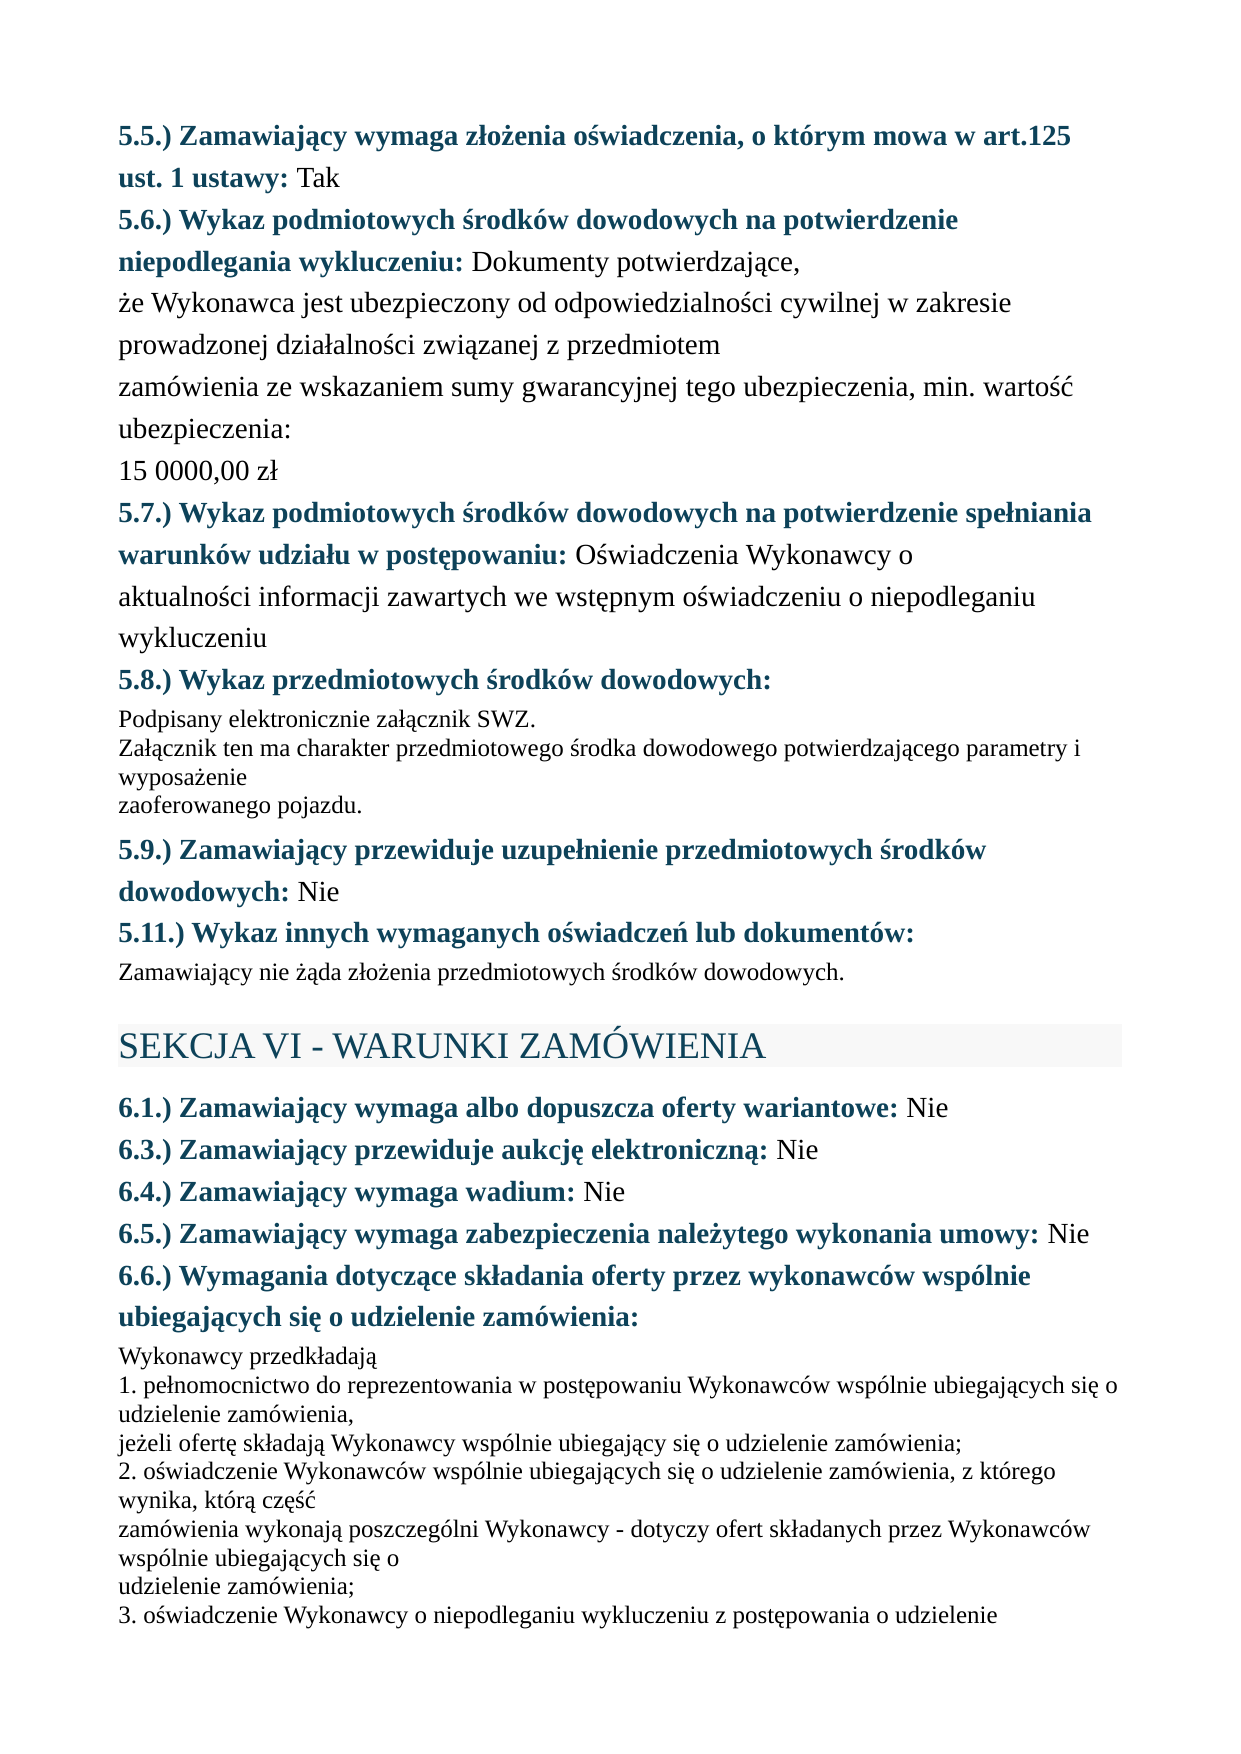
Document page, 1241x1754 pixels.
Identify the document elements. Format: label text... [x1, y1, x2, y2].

subtitle 5.5.) Zamawiający wymaga złożenia oświadczenia, o którym mowa w art.125 ust. 1 ustawy: Tak [118, 118, 1122, 193]
subtitle 5.8.) Wykaz przedmiotowych środków dowodowych: [118, 662, 1122, 696]
subtitle 6.3.) Zamawiający przewiduje aukcję elektroniczną: Nie [118, 1132, 1122, 1166]
subtitle SEKCJA VI - WARUNKI ZAMÓWIENIA [118, 1024, 1122, 1067]
subtitle 5.7.) Wykaz podmiotowych środków dowodowych na potwierdzenie spełniania warunków udziału w postępowaniu: Oświadczenia Wykonawcy o aktualności informacji zawartych we wstępnym oświadczeniu o niepodleganiu wykluczeniu [118, 495, 1122, 654]
subtitle 6.5.) Zamawiający wymaga zabezpieczenia należytego wykonania umowy: Nie [118, 1216, 1122, 1249]
subtitle 5.6.) Wykaz podmiotowych środków dowodowych na potwierdzenie niepodlegania wykluczeniu: Dokumenty potwierdzające, że Wykonawca jest ubezpieczony od odpowiedzialności cywilnej w zakresie prowadzonej działalności związanej z przedmiotem zamówienia ze wskazaniem sumy gwarancyjnej tego ubezpieczenia, min. wartość ubezpieczenia: 15 0000,00 zł [118, 202, 1122, 487]
text Wykonawcy przedkładają 1. pełnomocnictwo do reprezentowania w postępowaniu Wykonawców wspólnie ubiegających się o udzielenie zamówienia, jeżeli ofertę składają Wykonawcy wspólnie ubiegający się o udzielenie zamówienia; 2. oświadczenie Wykonawców wspólnie ubiegających się o udzielenie zamówienia, z którego wynika, którą część zamówienia wykonają poszczególni Wykonawcy - dotyczy ofert składanych przez Wykonawców wspólnie ubiegających się o udzielenie zamówienia; 3. oświadczenie Wykonawcy o niepodleganiu wykluczeniu z postępowania o udzielenie [118, 1341, 1122, 1629]
subtitle 6.4.) Zamawiający wymaga wadium: Nie [118, 1174, 1122, 1207]
subtitle 6.1.) Zamawiający wymaga albo dopuszcza oferty wariantowe: Nie [118, 1090, 1122, 1124]
text Zamawiający nie żąda złożenia przedmiotowych środków dowodowych. [118, 957, 1122, 986]
text Podpisany elektronicznie załącznik SWZ. Załącznik ten ma charakter przedmiotowego środka dowodowego potwierdzającego parametry i wyposażenie zaoferowanego pojazdu. [118, 704, 1122, 819]
subtitle 6.6.) Wymagania dotyczące składania oferty przez wykonawców wspólnie ubiegających się o udzielenie zamówienia: [118, 1258, 1122, 1333]
subtitle 5.11.) Wykaz innych wymaganych oświadczeń lub dokumentów: [118, 916, 1122, 949]
subtitle 5.9.) Zamawiający przewiduje uzupełnienie przedmiotowych środków dowodowych: Nie [118, 832, 1122, 907]
